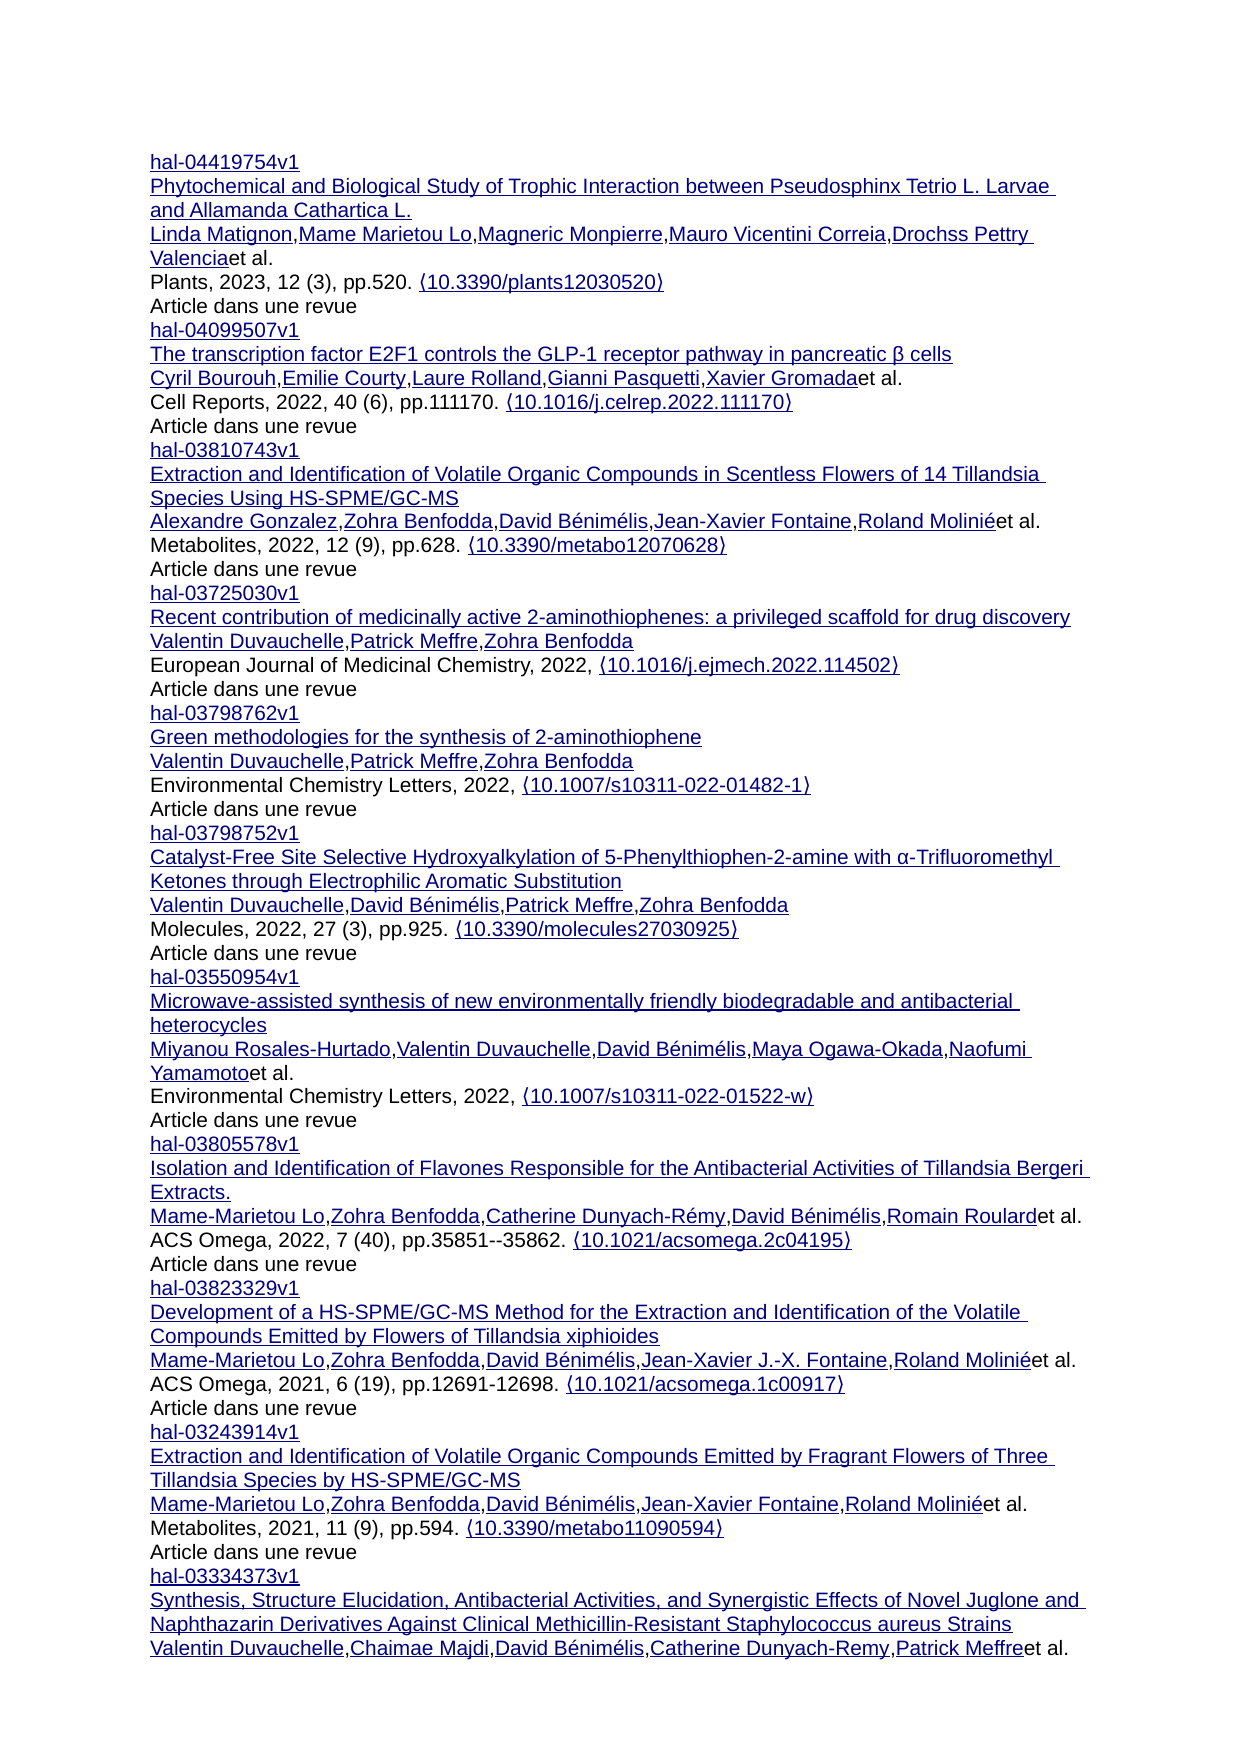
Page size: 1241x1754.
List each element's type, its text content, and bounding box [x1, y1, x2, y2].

table_cell Extracts. Mame-Marietou Lo,Zohra Benfodda,Catherine Dunyach-Rémy,David Bénimélis,Romain Roulardet al. ACS Omega, 2022, 7 (40), pp.35851--35862. ⟨10.1021/acsomega.2c04195⟩ Article dans une revue hal-03823329v1 [150, 1178, 1090, 1300]
table_cell Phytochemical and Biological Study of Trophic Interaction between Pseudosphinx Tetrio L. Larvae and Allamanda Cathartica L. Linda Matignon,Mame Marietou Lo,Magneric Monpierre,Mauro Vicentini Correia,Drochss Pettry Valenciaet al. Plants, 2023, 12 (3), pp.520. ⟨10.3390/plants12030520⟩ Article dans une revue hal-04099507v1 [150, 174, 1090, 342]
table_cell The transcription factor E2F1 controls the GLP-1 receptor pathway in pancreatic β cells Cyril Bourouh,Emilie Courty,Laure Rolland,Gianni Pasquetti,Xavier Gromadaet al. Cell Reports, 2022, 40 (6), pp.111170. ⟨10.1016/j.celrep.2022.111170⟩ Article dans une revue hal-03810743v1 [150, 342, 1090, 461]
table_cell Microwave-assisted synthesis of new environmentally friendly biodegradable and antibacterial heterocycles Miyanou Rosales-Hurtado,Valentin Duvauchelle,David Bénimélis,Maya Ogawa-Okada,Naofumi Yamamotoet al. Environmental Chemistry Letters, 2022, ⟨10.1007/s10311-022-01522-w⟩ Article dans une revue hal-03805578v1 [150, 989, 1090, 1156]
table_cell Development of a HS-SPME/GC-MS Method for the Extraction and Identification of the Volatile Compounds Emitted by Flowers of Tillandsia xiphioides Mame-Marietou Lo,Zohra Benfodda,David Bénimélis,Jean-Xavier J.-X. Fontaine,Roland Moliniéet al. ACS Omega, 2021, 6 (19), pp.12691-12698. ⟨10.1021/acsomega.1c00917⟩ Article dans une revue hal-03243914v1 [150, 1300, 1090, 1444]
table_cell Extraction and Identification of Volatile Organic Compounds in Scentless Flowers of 14 Tillandsia Species Using HS-SPME/GC-MS Alexandre Gonzalez,Zohra Benfodda,David Bénimélis,Jean-Xavier Fontaine,Roland Moliniéet al. Metabolites, 2022, 12 (9), pp.628. ⟨10.3390/metabo12070628⟩ Article dans une revue hal-03725030v1 [150, 461, 1090, 605]
table_cell Catalyst-Free Site Selective Hydroxyalkylation of 5-Phenylthiophen-2-amine with α-Trifluoromethyl Ketones through Electrophilic Aromatic Substitution Valentin Duvauchelle,David Bénimélis,Patrick Meffre,Zohra Benfodda Molecules, 2022, 27 (3), pp.925. ⟨10.3390/molecules27030925⟩ Article dans une revue hal-03550954v1 [150, 845, 1090, 988]
table_cell Green methodologies for the synthesis of 2-aminothiophene Valentin Duvauchelle,Patrick Meffre,Zohra Benfodda Environmental Chemistry Letters, 2022, ⟨10.1007/s10311-022-01482-1⟩ Article dans une revue hal-03798752v1 [150, 725, 1090, 845]
table_cell Extraction and Identification of Volatile Organic Compounds Emitted by Fragrant Flowers of Three Tillandsia Species by HS-SPME/GC-MS Mame-Marietou Lo,Zohra Benfodda,David Bénimélis,Jean-Xavier Fontaine,Roland Moliniéet al. Metabolites, 2021, 11 (9), pp.594. ⟨10.3390/metabo11090594⟩ Article dans une revue hal-03334373v1 [150, 1444, 1090, 1587]
table_cell Isolation and Identification of Flavones Responsible for the Antibacterial Activities of Tillandsia Bergeri [150, 1156, 1090, 1177]
table_cell Recent contribution of medicinally active 2-aminothiophenes: a privileged scaffold for drug discovery Valentin Duvauchelle,Patrick Meffre,Zohra Benfodda European Journal of Medicinal Chemistry, 2022, ⟨10.1016/j.ejmech.2022.114502⟩ Article dans une revue hal-03798762v1 [150, 605, 1090, 725]
table_cell Synthesis, Structure Elucidation, Antibacterial Activities, and Synergistic Effects of Novel Juglone and Naphthazarin Derivatives Against Clinical Methicillin-Resistant Staphylococcus aureus Strains Valentin Duvauchelle,Chaimae Majdi,David Bénimélis,Catherine Dunyach-Remy,Patrick Meffreet al. [150, 1588, 1090, 1659]
table_cell hal-04419754v1 [150, 150, 1090, 174]
